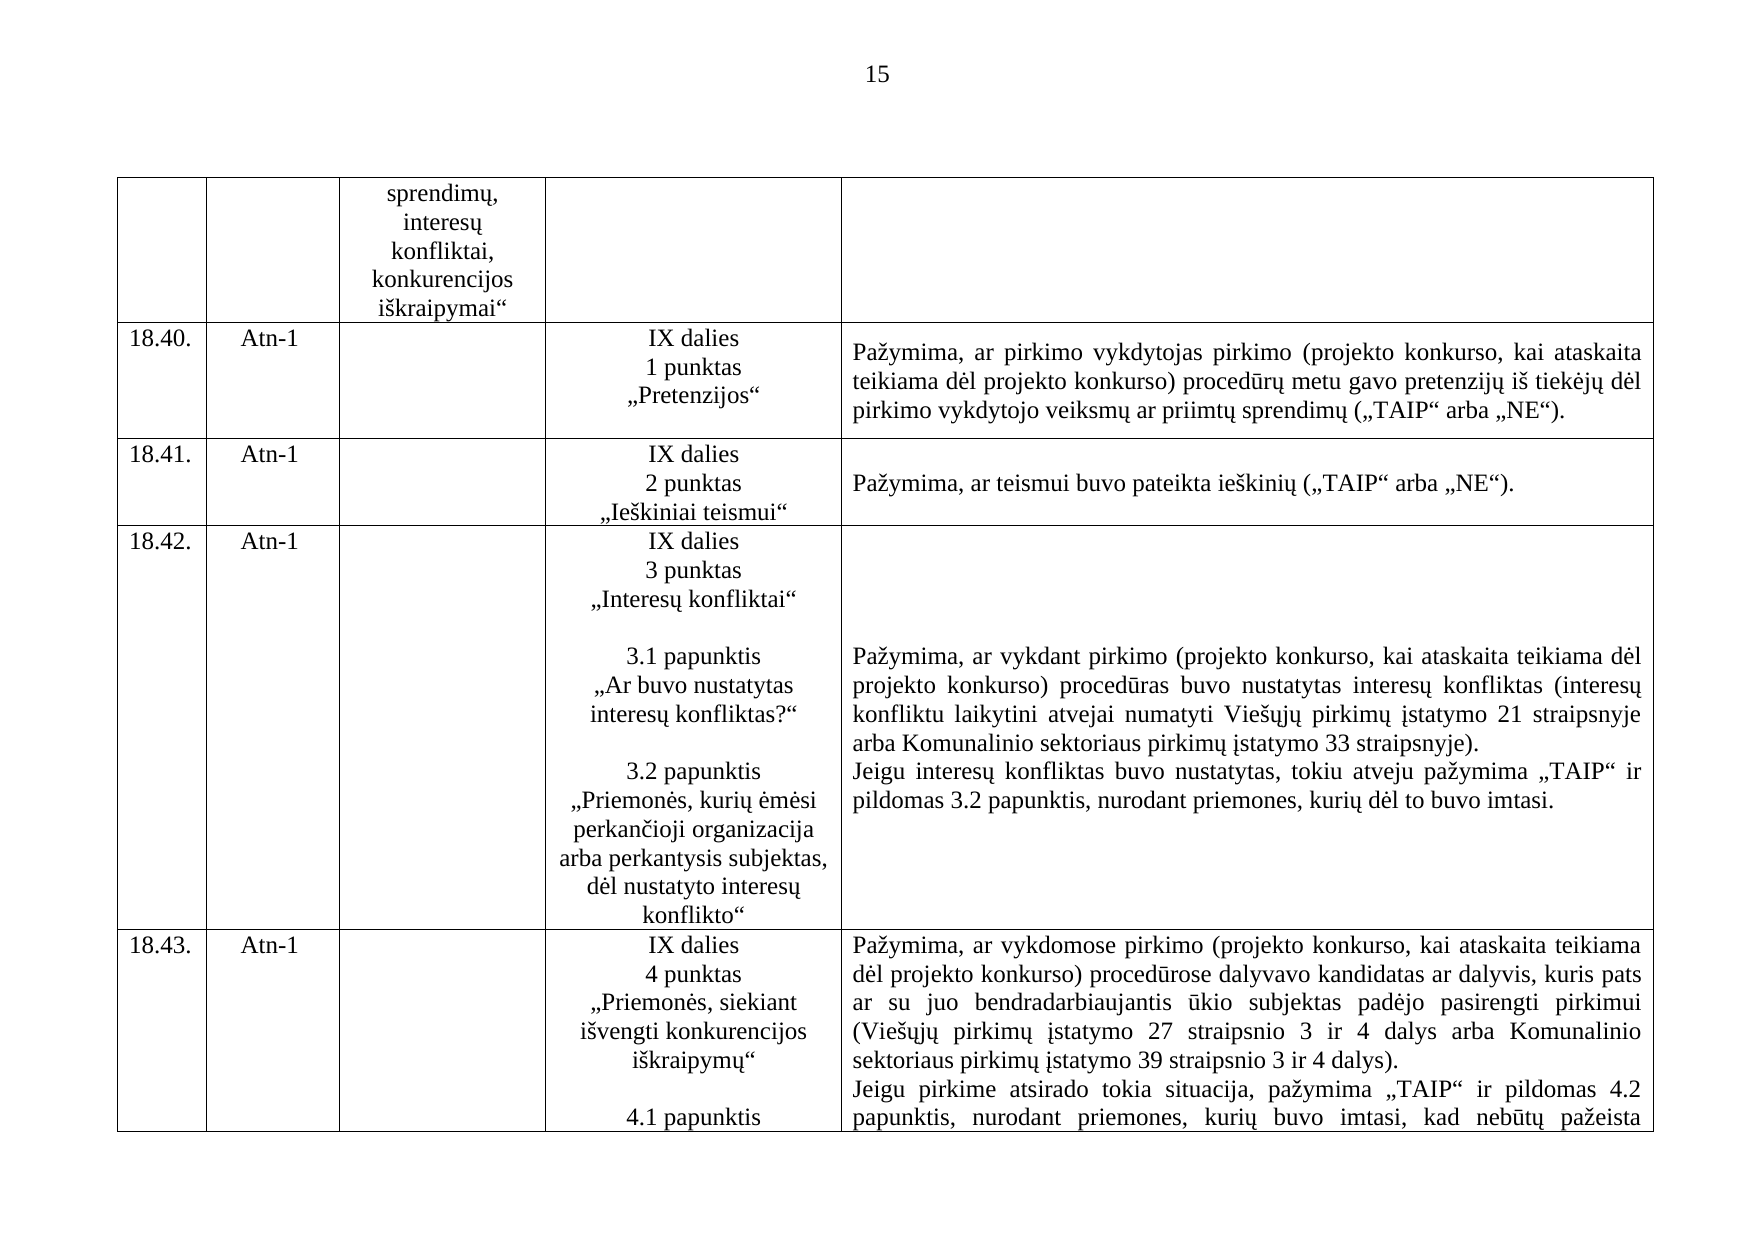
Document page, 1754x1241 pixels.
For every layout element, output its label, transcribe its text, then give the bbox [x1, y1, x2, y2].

table_cell IX dalies 1 punktas „Pretenzijos“ [546, 323, 841, 438]
table_cell [340, 439, 545, 525]
table_cell Atn-1 [207, 439, 339, 525]
table_cell [340, 526, 545, 929]
table_cell 18.42. [118, 526, 206, 929]
table_cell Atn-1 [207, 323, 339, 438]
table_cell [546, 178, 841, 322]
table_cell 18.43. [118, 930, 206, 1131]
table_cell Atn-1 [207, 526, 339, 929]
table_cell IX dalies 2 punktas „Ieškiniai teismui“ [546, 439, 841, 525]
table_cell Atn-1 [207, 930, 339, 1131]
table_cell Pažymima, ar vykdomose pirkimo (projekto konkurso, kai ataskaita teikiama dėl projekto konkurso) procedūrose dalyvavo kandidatas ar dalyvis, kuris pats ar su juo bendradarbiaujantis ūkio subjektas padėjo pasirengti pirkimui (Viešųjų pirkimų įstatymo 27 straipsnio 3 ir 4 dalys arba Komunalinio sektoriaus pirkimų įstatymo 39 straipsnio 3 ir 4 dalys). Jeigu pirkime atsirado tokia situacija, pažymima „TAIP“ ir pildomas 4.2 papunktis, nurodant priemones, kurių buvo imtasi, kad nebūtų pažeista [842, 930, 1653, 1131]
table_cell Pažymima, ar teismui buvo pateikta ieškinių („TAIP“ arba „NE“). [842, 439, 1653, 525]
table_cell 18.41. [118, 439, 206, 525]
table_cell IX dalies 4 punktas „Priemonės, siekiant išvengti konkurencijos iškraipymų“ 4.1 papunktis [546, 930, 841, 1131]
table_cell [118, 178, 206, 322]
table_cell 18.40. [118, 323, 206, 438]
table_cell Pažymima, ar pirkimo vykdytojas pirkimo (projekto konkurso, kai ataskaita teikiama dėl projekto konkurso) procedūrų metu gavo pretenzijų iš tiekėjų dėl pirkimo vykdytojo veiksmų ar priimtų sprendimų („TAIP“ arba „NE“). [842, 323, 1653, 438]
table_cell [340, 323, 545, 438]
table_cell [842, 178, 1653, 322]
table_cell sprendimų, interesų konfliktai, konkurencijos iškraipymai“ [340, 178, 545, 322]
table_cell Pažymima, ar vykdant pirkimo (projekto konkurso, kai ataskaita teikiama dėl projekto konkurso) procedūras buvo nustatytas interesų konfliktas (interesų konfliktu laikytini atvejai numatyti Viešųjų pirkimų įstatymo 21 straipsnyje arba Komunalinio sektoriaus pirkimų įstatymo 33 straipsnyje). Jeigu interesų konfliktas buvo nustatytas, tokiu atveju pažymima „TAIP“ ir pildomas 3.2 papunktis, nurodant priemones, kurių dėl to buvo imtasi. [842, 526, 1653, 929]
table_cell [340, 930, 545, 1131]
table_cell IX dalies 3 punktas „Interesų konfliktai“ 3.1 papunktis „Ar buvo nustatytas interesų konfliktas?“ 3.2 papunktis „Priemonės, kurių ėmėsi perkančioji organizacija arba perkantysis subjektas, dėl nustatyto interesų konflikto“ [546, 526, 841, 929]
table_cell [207, 178, 339, 322]
